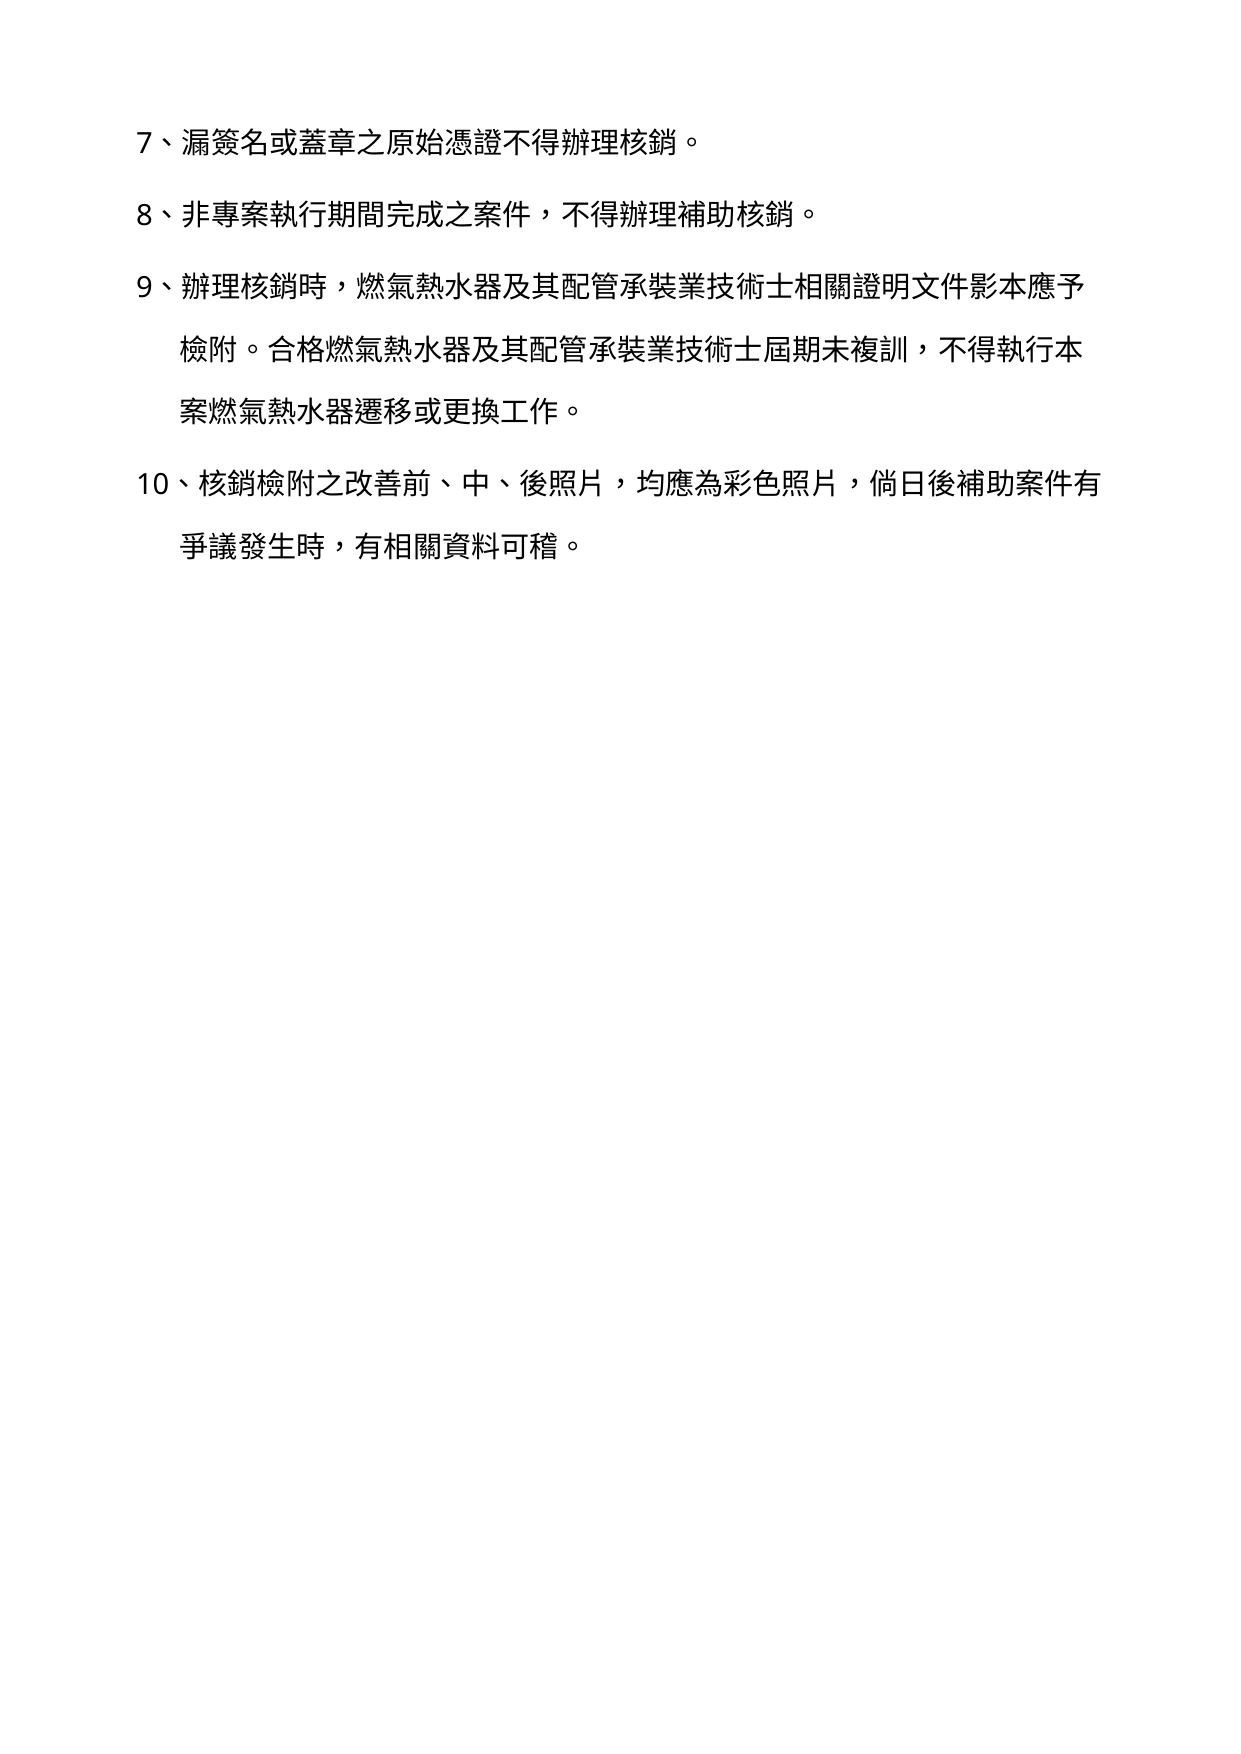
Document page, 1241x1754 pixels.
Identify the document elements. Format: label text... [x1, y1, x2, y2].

text 9、辦理核銷時，燃氣熱水器及其配管承裝業技術士相關證明文件影本應予檢附。合格燃氣熱水器及其配管承裝業技術士屆期未複訓，不得執行本案燃氣熱水器遷移或更換工作。 [136, 243, 1104, 431]
text 10、核銷檢附之改善前、中、後照片，均應為彩色照片，倘日後補助案件有爭議發生時，有相關資料可稽。 [136, 440, 1104, 565]
text 8、非專案執行期間完成之案件，不得辦理補助核銷。 [136, 171, 1104, 234]
text 7、漏簽名或蓋章之原始憑證不得辦理核銷。 [136, 99, 1104, 162]
